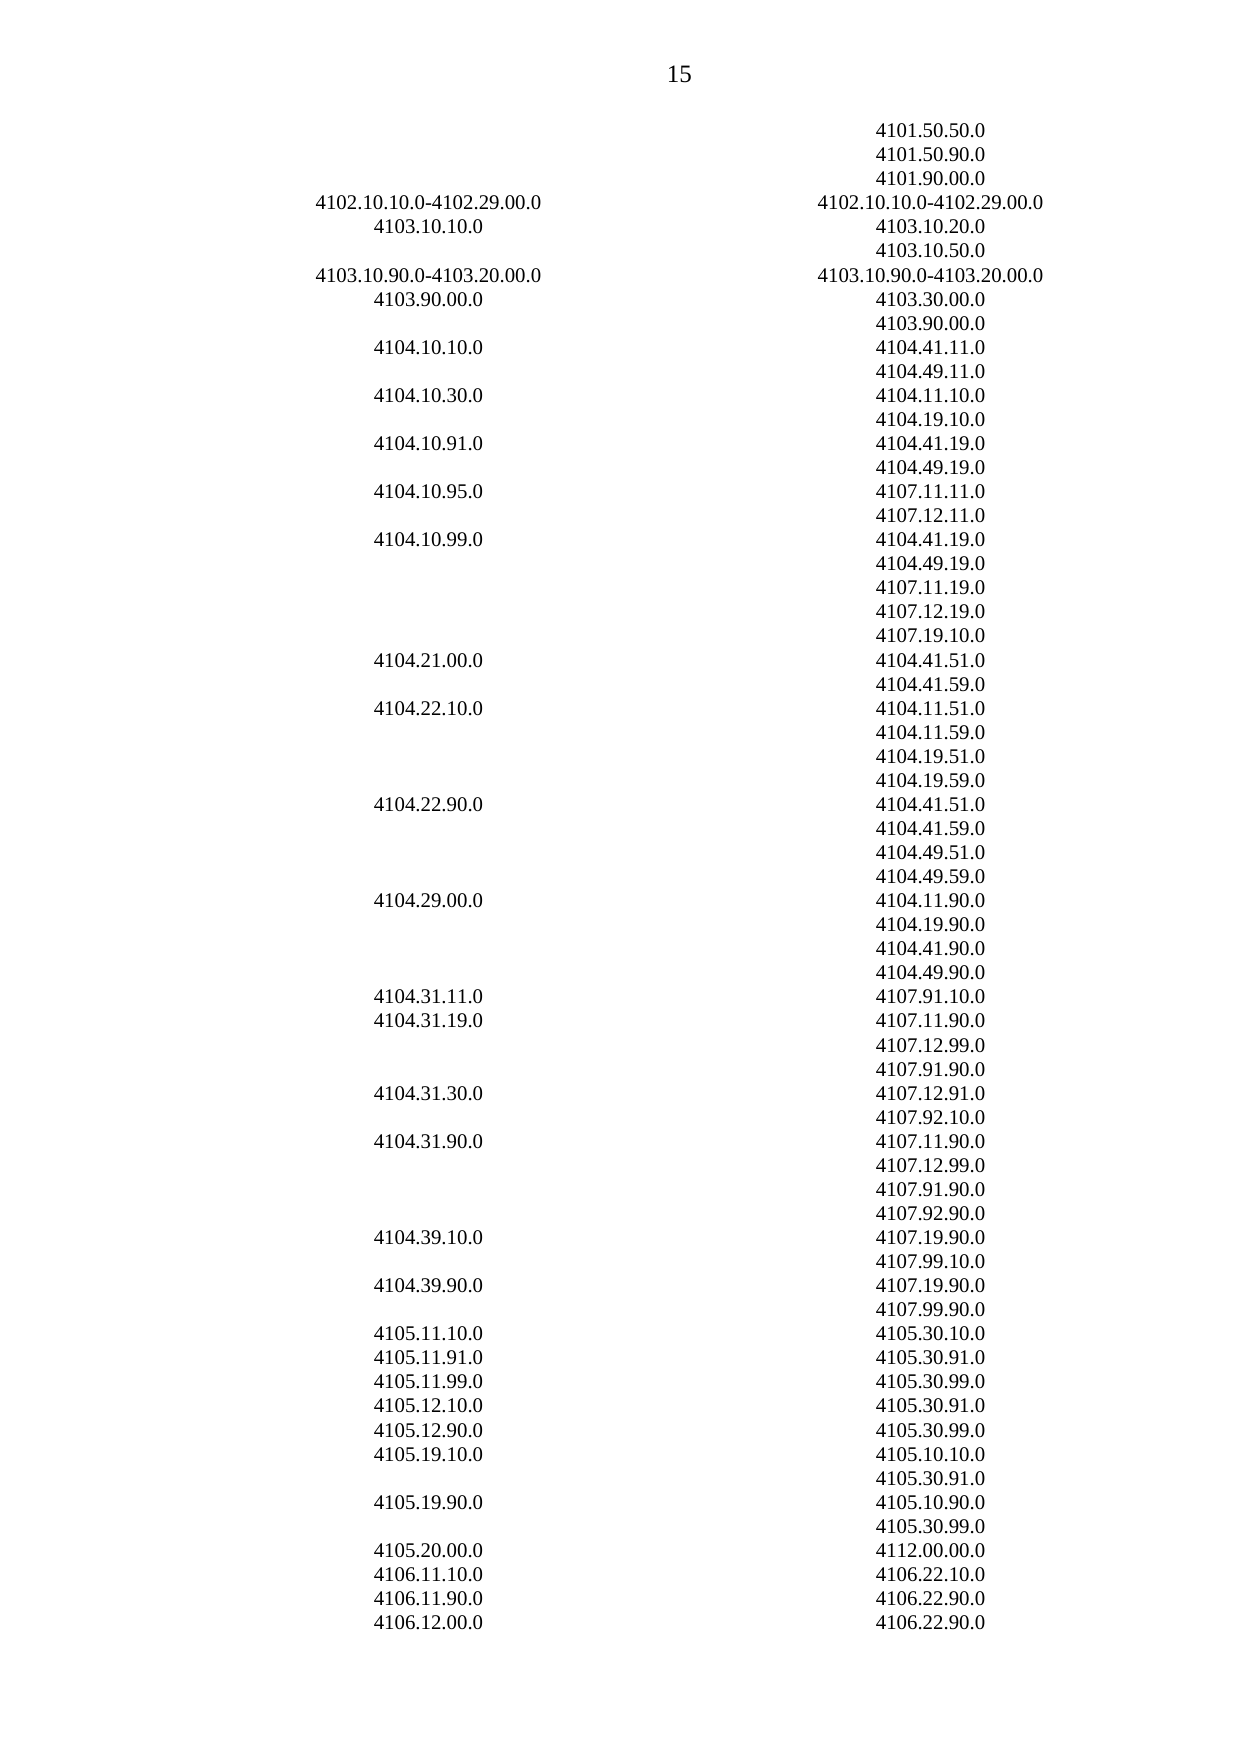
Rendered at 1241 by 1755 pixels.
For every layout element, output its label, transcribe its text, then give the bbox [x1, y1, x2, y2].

table_cell 4103.30.00.0 4103.90.00.0 [679, 287, 1181, 335]
table_cell 4103.10.20.0 4103.10.50.0 [679, 214, 1181, 262]
table_cell 4105.30.91.0 [679, 1345, 1181, 1369]
table_cell 4103.90.00.0 [177, 287, 679, 335]
table_cell 4107.19.90.0 4107.99.90.0 [679, 1273, 1181, 1321]
table_cell 4106.22.90.0 [679, 1586, 1181, 1610]
table_cell 4104.39.90.0 [177, 1273, 679, 1321]
table_cell 4105.30.99.0 [679, 1369, 1181, 1393]
table_cell 4103.10.10.0 [177, 214, 679, 262]
table_cell 4104.10.10.0 [177, 335, 679, 383]
table_cell 4106.22.10.0 [679, 1562, 1181, 1586]
table_cell 4101.50.50.0 4101.50.90.0 4101.90.00.0 [679, 118, 1181, 190]
table_cell 4104.11.51.0 4104.11.59.0 4104.19.51.0 4104.19.59.0 [679, 696, 1181, 792]
table_cell 4104.41.11.0 4104.49.11.0 [679, 335, 1181, 383]
table_cell 4105.19.90.0 [177, 1490, 679, 1538]
table_cell 4104.41.19.0 4104.49.19.0 [679, 431, 1181, 479]
table_cell 4104.21.00.0 [177, 648, 679, 696]
table_cell 4104.31.90.0 [177, 1129, 679, 1225]
table_cell 4112.00.00.0 [679, 1538, 1181, 1562]
table_cell 4105.30.99.0 [679, 1418, 1181, 1442]
table_cell 4104.11.90.0 4104.19.90.0 4104.41.90.0 4104.49.90.0 [679, 888, 1181, 984]
table_cell 4105.11.99.0 [177, 1369, 679, 1393]
table_cell 4105.10.90.0 4105.30.99.0 [679, 1490, 1181, 1538]
table_cell 4105.20.00.0 [177, 1538, 679, 1562]
table_cell 4102.10.10.0-4102.29.00.0 [679, 190, 1181, 214]
table_cell 4103.10.90.0-4103.20.00.0 [679, 263, 1181, 287]
table_cell 4104.10.95.0 [177, 479, 679, 527]
table_cell 4104.10.91.0 [177, 431, 679, 479]
table_cell 4105.30.10.0 [679, 1321, 1181, 1345]
table_cell 4105.11.10.0 [177, 1321, 679, 1345]
table_cell 4104.31.30.0 [177, 1081, 679, 1129]
table_cell 4104.31.19.0 [177, 1009, 679, 1081]
table_cell 4106.22.90.0 [679, 1610, 1181, 1634]
table_cell 4107.91.10.0 [679, 984, 1181, 1008]
table_cell 4105.19.10.0 [177, 1442, 679, 1490]
table_cell 4107.11.90.0 4107.12.99.0 4107.91.90.0 4107.92.90.0 [679, 1129, 1181, 1225]
table_cell 4104.41.51.0 4104.41.59.0 [679, 648, 1181, 696]
table_cell 4106.12.00.0 [177, 1610, 679, 1634]
table_cell 4105.11.91.0 [177, 1345, 679, 1369]
table_cell 4103.10.90.0-4103.20.00.0 [177, 263, 679, 287]
table_cell 4105.10.10.0 4105.30.91.0 [679, 1442, 1181, 1490]
table_cell 4102.10.10.0-4102.29.00.0 [177, 190, 679, 214]
table_cell [177, 118, 679, 190]
table_cell 4106.11.10.0 [177, 1562, 679, 1586]
table_cell 4105.12.10.0 [177, 1394, 679, 1417]
table_cell 4104.22.10.0 [177, 696, 679, 792]
table_cell 4105.30.91.0 [679, 1394, 1181, 1417]
table_cell 4104.22.90.0 [177, 792, 679, 888]
table_cell 4104.29.00.0 [177, 888, 679, 984]
table_cell 4104.10.99.0 [177, 527, 679, 647]
table_cell 4106.11.90.0 [177, 1586, 679, 1610]
table_cell 4104.41.51.0 4104.41.59.0 4104.49.51.0 4104.49.59.0 [679, 792, 1181, 888]
table_cell 4104.39.10.0 [177, 1225, 679, 1273]
table_cell 4107.12.91.0 4107.92.10.0 [679, 1081, 1181, 1129]
table_cell 4107.19.90.0 4107.99.10.0 [679, 1225, 1181, 1273]
table_cell 4107.11.90.0 4107.12.99.0 4107.91.90.0 [679, 1009, 1181, 1081]
table_cell 4104.31.11.0 [177, 984, 679, 1008]
table_cell 4105.12.90.0 [177, 1418, 679, 1442]
table_cell 4104.41.19.0 4104.49.19.0 4107.11.19.0 4107.12.19.0 4107.19.10.0 [679, 527, 1181, 647]
table_cell 4104.10.30.0 [177, 383, 679, 431]
table_cell 4104.11.10.0 4104.19.10.0 [679, 383, 1181, 431]
table_cell 4107.11.11.0 4107.12.11.0 [679, 479, 1181, 527]
